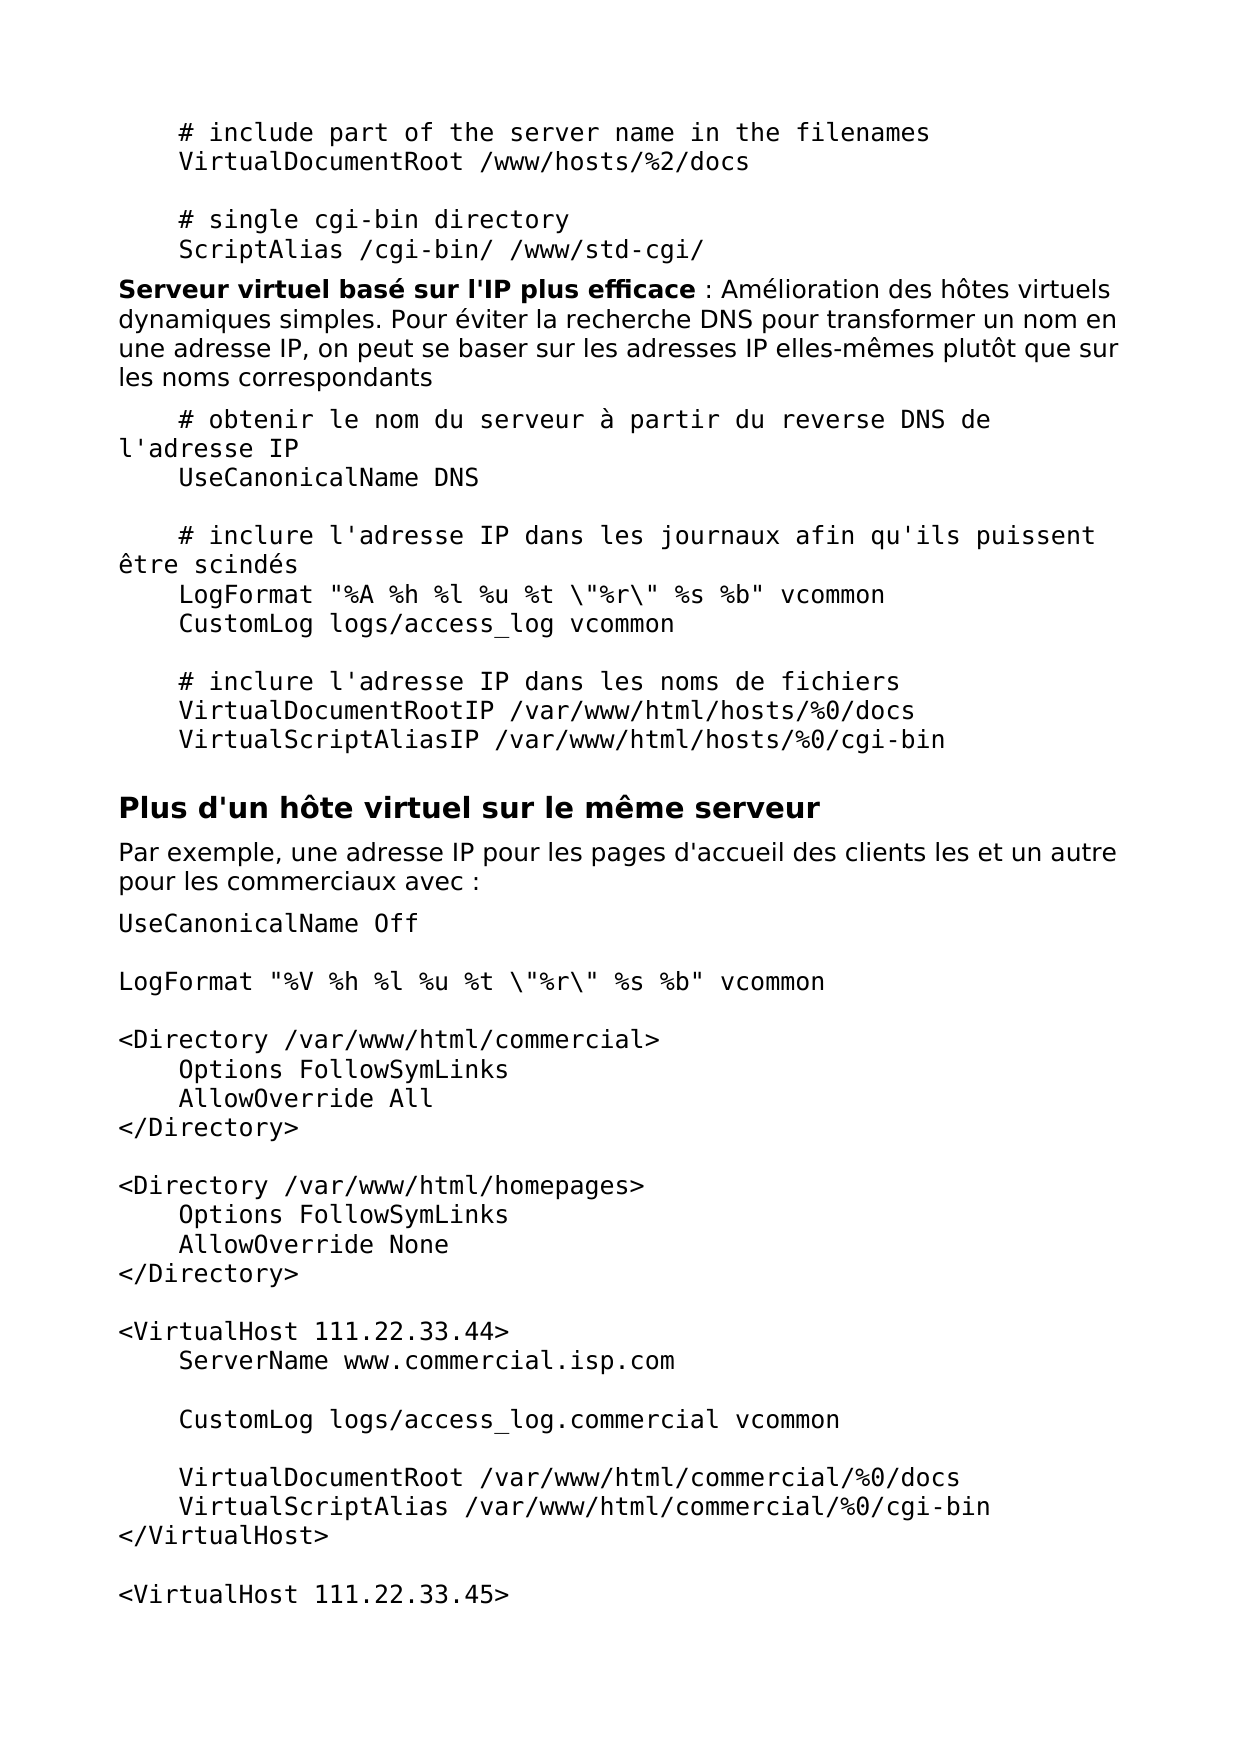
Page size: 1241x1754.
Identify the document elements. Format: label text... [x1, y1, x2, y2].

text Serveur virtuel basé sur l'IP plus efficace : Amélioration des hôtes virtuels dynamiques simples. Pour éviter la recherche DNS pour transformer un nom en une adresse IP, on peut se baser sur les adresses IP elles-mêmes plutôt que sur les noms correspondants [118, 276, 1122, 392]
text # obtenir le nom du serveur à partir du reverse DNS de l'adresse IP UseCanonicalName DNS # inclure l'adresse IP dans les journaux afin qu'ils puissent être scindés LogFormat "%A %h %l %u %t \"%r\" %s %b" vcommon CustomLog logs/access_log vcommon # inclure l'adresse IP dans les noms de fichiers VirtualDocumentRootIP /var/www/html/hosts/%0/docs VirtualScriptAliasIP /var/www/html/hosts/%0/cgi-bin [118, 405, 1122, 755]
text UseCanonicalName Off LogFormat "%V %h %l %u %t \"%r\" %s %b" vcommon <Directory /var/www/html/commercial> Options FollowSymLinks AllowOverride All </Directory> <Directory /var/www/html/homepages> Options FollowSymLinks AllowOverride None </Directory> <VirtualHost 111.22.33.44> ServerName www.commercial.isp.com CustomLog logs/access_log.commercial vcommon VirtualDocumentRoot /var/www/html/commercial/%0/docs VirtualScriptAlias /var/www/html/commercial/%0/cgi-bin </VirtualHost> <VirtualHost 111.22.33.45> [118, 909, 1122, 1609]
subtitle Plus d'un hôte virtuel sur le même serveur [118, 792, 1122, 826]
text Par exemple, une adresse IP pour les pages d'accueil des clients les et un autre pour les commerciaux avec : [118, 838, 1122, 896]
text # include part of the server name in the filenames VirtualDocumentRoot /www/hosts/%2/docs # single cgi-bin directory ScriptAlias /cgi-bin/ /www/std-cgi/ [118, 118, 1122, 264]
